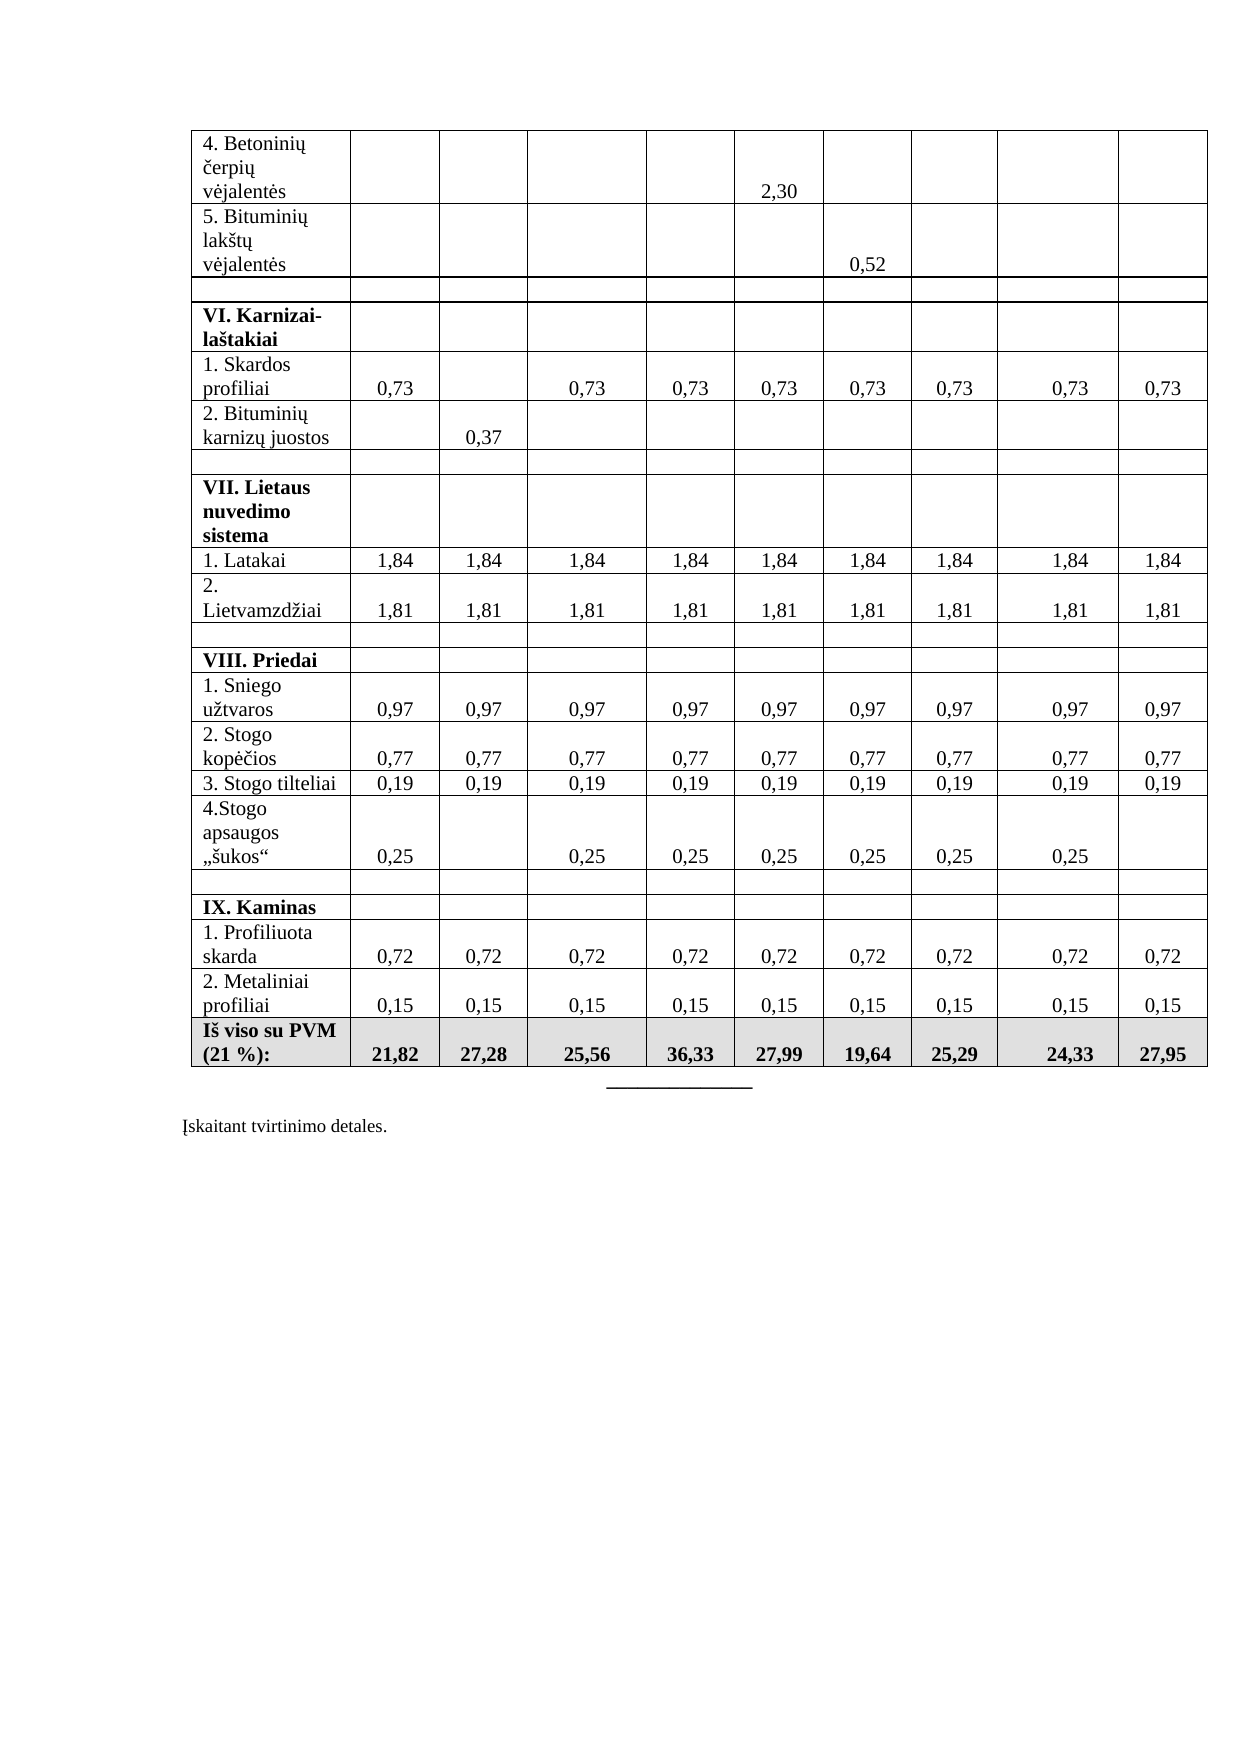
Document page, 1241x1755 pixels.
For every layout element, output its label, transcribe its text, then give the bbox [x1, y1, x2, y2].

table_cell [528, 278, 646, 301]
table_cell [1022, 895, 1118, 919]
table_cell [440, 648, 527, 672]
table_cell 0,97 [1119, 673, 1207, 721]
table_cell [824, 450, 911, 474]
table_cell [912, 648, 997, 672]
table_cell [1119, 475, 1207, 547]
table_cell 0,15 [912, 969, 997, 1017]
table_cell 0,97 [912, 673, 997, 721]
table_cell [647, 895, 734, 919]
table_cell [998, 450, 1022, 474]
table_cell 0,77 [1022, 722, 1118, 770]
table_cell [998, 722, 1022, 770]
table_cell [351, 401, 439, 449]
table_cell [647, 204, 734, 276]
table_cell 0,72 [440, 920, 527, 968]
table_cell [1022, 450, 1118, 474]
table_cell 27,95 [1119, 1018, 1207, 1066]
table_cell [1022, 303, 1118, 351]
table_cell 1,84 [1119, 548, 1207, 572]
table_cell 0,72 [912, 920, 997, 968]
table_cell [912, 623, 997, 647]
table_cell [735, 648, 823, 672]
table_cell 0,19 [1022, 771, 1118, 795]
table_cell [1119, 895, 1207, 919]
table_cell 0,77 [912, 722, 997, 770]
table_cell 0,25 [912, 796, 997, 868]
table_cell [528, 401, 646, 449]
table_cell 0,15 [647, 969, 734, 1017]
table_cell [192, 870, 350, 893]
table_cell [1022, 278, 1118, 301]
table_cell [647, 475, 734, 547]
table_cell 0,97 [1022, 673, 1118, 721]
table_cell 0,19 [647, 771, 734, 795]
table_cell 0,15 [351, 969, 439, 1017]
table_cell 1. Latakai [192, 548, 350, 572]
table_cell [1022, 204, 1118, 276]
table_cell [824, 895, 911, 919]
table_cell [440, 475, 527, 547]
table_cell [528, 131, 646, 203]
table_cell 0,52 [824, 204, 911, 276]
table_cell 1. Skardos profiliai [192, 352, 350, 400]
table_cell [351, 278, 439, 301]
table_cell IX. Kaminas [192, 895, 350, 919]
table_cell 27,99 [735, 1018, 823, 1066]
table_cell [351, 204, 439, 276]
table_cell 1,81 [351, 574, 439, 622]
table_cell [440, 352, 527, 400]
table_cell 0,97 [735, 673, 823, 721]
table_cell [998, 303, 1022, 351]
table_cell 0,72 [1119, 920, 1207, 968]
table_cell 0,15 [528, 969, 646, 1017]
table_cell [351, 870, 439, 893]
table_cell 0,19 [1119, 771, 1207, 795]
table_cell [912, 450, 997, 474]
table_cell 0,73 [824, 352, 911, 400]
table_cell [1022, 648, 1118, 672]
table_cell 1,81 [1022, 574, 1118, 622]
table_cell [1119, 204, 1207, 276]
table_cell 0,97 [824, 673, 911, 721]
table_cell 0,15 [735, 969, 823, 1017]
table_cell [912, 204, 997, 276]
table_cell [998, 895, 1022, 919]
table_cell 0,25 [735, 796, 823, 868]
table_cell [1119, 401, 1207, 449]
table_cell 0,19 [440, 771, 527, 795]
table_cell [647, 131, 734, 203]
table_cell [1119, 870, 1207, 893]
table_cell [1119, 648, 1207, 672]
table_cell 25,29 [912, 1018, 997, 1066]
table_cell VII. Lietaus nuvedimo sistema [192, 475, 350, 547]
table_cell 1,84 [647, 548, 734, 572]
table_cell [998, 920, 1022, 968]
table_cell 0,15 [440, 969, 527, 1017]
table_cell 0,15 [824, 969, 911, 1017]
table_cell 0,73 [735, 352, 823, 400]
table_cell 1,84 [440, 548, 527, 572]
table_cell 0,72 [1022, 920, 1118, 968]
table_cell 0,25 [647, 796, 734, 868]
table_cell [1119, 303, 1207, 351]
table_cell [647, 870, 734, 893]
table_cell 0,19 [528, 771, 646, 795]
table_cell [440, 895, 527, 919]
table_cell [824, 870, 911, 893]
table_cell [735, 895, 823, 919]
table_cell [351, 623, 439, 647]
table_cell 0,19 [735, 771, 823, 795]
table_cell [528, 623, 646, 647]
table_cell 2. Bituminių karnizų juostos [192, 401, 350, 449]
table_cell [912, 401, 997, 449]
table_cell 0,73 [1119, 352, 1207, 400]
table_cell 2. Lietvamzdžiai [192, 574, 350, 622]
table_cell [440, 303, 527, 351]
table_cell 0,97 [528, 673, 646, 721]
table_cell [647, 450, 734, 474]
table_cell 2,30 [735, 131, 823, 203]
table_cell VI. Karnizai-laštakiai [192, 303, 350, 351]
table_cell 0,72 [528, 920, 646, 968]
table_cell [912, 475, 997, 547]
table_cell [998, 1018, 1022, 1066]
table_cell 0,15 [1022, 969, 1118, 1017]
table_cell [1022, 475, 1118, 547]
table_cell 1,84 [912, 548, 997, 572]
table_cell 0,77 [824, 722, 911, 770]
table_cell 0,97 [440, 673, 527, 721]
table_cell 1,81 [647, 574, 734, 622]
table_cell [998, 796, 1022, 868]
table_cell 1,84 [735, 548, 823, 572]
table_cell [1119, 796, 1207, 868]
table_cell [1022, 401, 1118, 449]
table_cell 0,25 [1022, 796, 1118, 868]
table_cell [440, 450, 527, 474]
table_cell [528, 204, 646, 276]
table_cell [998, 771, 1022, 795]
table_cell [1022, 131, 1118, 203]
table_cell [735, 623, 823, 647]
table_cell [912, 278, 997, 301]
table_cell VIII. Priedai [192, 648, 350, 672]
table_cell 4.Stogo apsaugos „šukos“ [192, 796, 350, 868]
table_cell 1. Sniego užtvaros [192, 673, 350, 721]
table_cell [647, 303, 734, 351]
table_cell [192, 450, 350, 474]
table_cell 1,81 [912, 574, 997, 622]
table_cell [998, 401, 1022, 449]
table_cell [998, 131, 1022, 203]
table_cell [351, 895, 439, 919]
table_cell 0,19 [912, 771, 997, 795]
table_cell Iš viso su PVM (21 %): [192, 1018, 350, 1066]
table_cell 24,33 [1022, 1018, 1118, 1066]
table_cell [647, 623, 734, 647]
table_cell 0,73 [1022, 352, 1118, 400]
table_cell [351, 131, 439, 203]
table_cell [824, 648, 911, 672]
table_cell 0,72 [351, 920, 439, 968]
table_cell 0,77 [647, 722, 734, 770]
table_cell 0,72 [647, 920, 734, 968]
table_cell [440, 131, 527, 203]
table_cell 1,84 [1022, 548, 1118, 572]
table_cell [998, 574, 1022, 622]
table_cell [528, 475, 646, 547]
table_cell 1,84 [824, 548, 911, 572]
table_cell [1119, 623, 1207, 647]
table_cell [440, 204, 527, 276]
table_cell [912, 131, 997, 203]
table_cell [440, 623, 527, 647]
table_cell [824, 303, 911, 351]
table_cell [647, 648, 734, 672]
table_cell 1,84 [351, 548, 439, 572]
table_cell 0,25 [351, 796, 439, 868]
table_cell [351, 303, 439, 351]
table_cell [351, 648, 439, 672]
table_cell 0,77 [440, 722, 527, 770]
table_cell [912, 870, 997, 893]
table_cell [998, 673, 1022, 721]
table_cell 1,81 [735, 574, 823, 622]
table_cell [528, 870, 646, 893]
table_cell 27,28 [440, 1018, 527, 1066]
table_cell 0,73 [351, 352, 439, 400]
table_cell 0,77 [351, 722, 439, 770]
table_cell [735, 278, 823, 301]
table_cell 0,37 [440, 401, 527, 449]
table_cell [912, 895, 997, 919]
table_cell 1,81 [528, 574, 646, 622]
table_cell [824, 401, 911, 449]
table_cell [1022, 870, 1118, 893]
table_cell [440, 870, 527, 893]
table_cell 0,25 [824, 796, 911, 868]
table_cell 21,82 [351, 1018, 439, 1066]
table_cell [998, 648, 1022, 672]
table_cell [440, 278, 527, 301]
table_cell 0,72 [735, 920, 823, 968]
table_cell [1119, 278, 1207, 301]
table_cell [528, 450, 646, 474]
table_cell [998, 352, 1022, 400]
table_cell [824, 278, 911, 301]
table_cell [824, 131, 911, 203]
table_cell [647, 401, 734, 449]
table_cell [528, 895, 646, 919]
table_cell 0,97 [647, 673, 734, 721]
table_cell 0,19 [351, 771, 439, 795]
table_cell [912, 303, 997, 351]
table_cell [998, 870, 1022, 893]
table_cell [528, 303, 646, 351]
table_cell [998, 475, 1022, 547]
text ______________ [177, 1067, 1181, 1091]
table_cell 1. Profiliuota skarda [192, 920, 350, 968]
table_cell 2. Metaliniai profiliai [192, 969, 350, 1017]
table_cell [998, 623, 1022, 647]
table_cell [1022, 623, 1118, 647]
table_cell [824, 475, 911, 547]
table_cell [192, 623, 350, 647]
table_cell 0,77 [528, 722, 646, 770]
table_cell [998, 278, 1022, 301]
table_cell 0,72 [824, 920, 911, 968]
table_cell 0,73 [647, 352, 734, 400]
table_cell 0,19 [824, 771, 911, 795]
table_cell [351, 475, 439, 547]
table_cell [735, 450, 823, 474]
table_cell [647, 278, 734, 301]
table_cell 1,81 [1119, 574, 1207, 622]
text Įskaitant tvirtinimo detales. [177, 1115, 1181, 1137]
table_cell 1,84 [528, 548, 646, 572]
table_cell [998, 548, 1022, 572]
table_cell 36,33 [647, 1018, 734, 1066]
table_cell 0,77 [735, 722, 823, 770]
table_cell 19,64 [824, 1018, 911, 1066]
table_cell 1,81 [440, 574, 527, 622]
table_cell 25,56 [528, 1018, 646, 1066]
table_cell [998, 204, 1022, 276]
table_cell [1119, 131, 1207, 203]
table_cell 0,97 [351, 673, 439, 721]
table_cell 0,25 [528, 796, 646, 868]
table_cell [192, 278, 350, 301]
table_cell [440, 796, 527, 868]
table_cell 1,81 [824, 574, 911, 622]
table_cell [735, 870, 823, 893]
table_cell 3. Stogo tilteliai [192, 771, 350, 795]
table_cell [1119, 450, 1207, 474]
table_cell [351, 450, 439, 474]
table_cell 0,15 [1119, 969, 1207, 1017]
table_cell [528, 648, 646, 672]
table_cell [735, 303, 823, 351]
table_cell 0,73 [528, 352, 646, 400]
table_cell 0,73 [912, 352, 997, 400]
table_cell 2. Stogo kopėčios [192, 722, 350, 770]
table_cell [735, 204, 823, 276]
table_cell 4. Betoninių čerpių vėjalentės [192, 131, 350, 203]
table_cell 5. Bituminių lakštų vėjalentės [192, 204, 350, 276]
table_cell [735, 401, 823, 449]
table_cell [824, 623, 911, 647]
table_cell [735, 475, 823, 547]
table_cell [998, 969, 1022, 1017]
table_cell 0,77 [1119, 722, 1207, 770]
